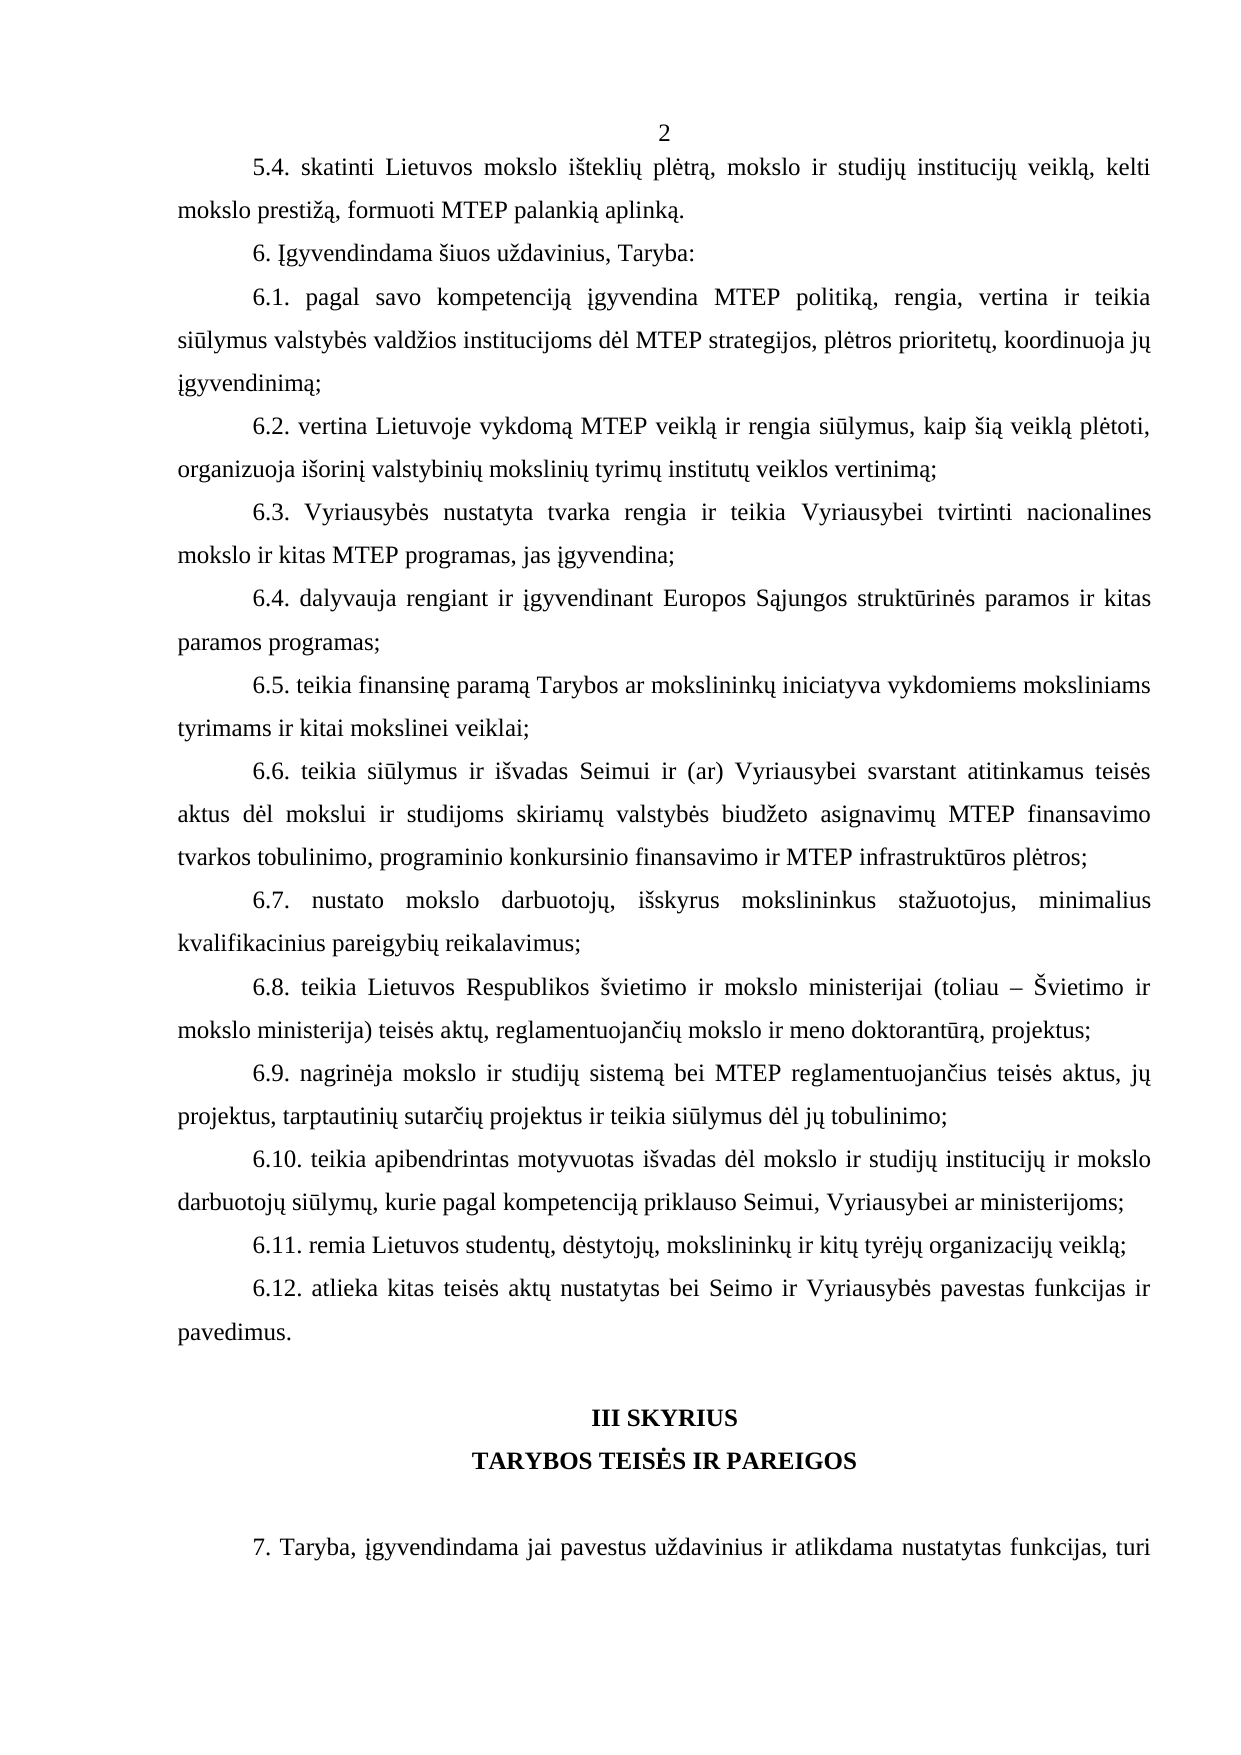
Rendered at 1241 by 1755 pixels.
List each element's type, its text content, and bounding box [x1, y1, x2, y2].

text 6.2. vertina Lietuvoje vykdomą MTEP veiklą ir rengia siūlymus, kaip šią veiklą plėtoti, organizuoja išorinį valstybinių mokslinių tyrimų institutų veiklos vertinimą; [177, 411, 1152, 483]
text 6.11. remia Lietuvos studentų, dėstytojų, mokslininkų ir kitų tyrėjų organizacijų veiklą; [177, 1230, 1152, 1259]
text 6.5. teikia finansinę paramą Tarybos ar mokslininkų iniciatyva vykdomiems moksliniams tyrimams ir kitai mokslinei veiklai; [177, 670, 1152, 742]
text 5.4. skatinti Lietuvos mokslo išteklių plėtrą, mokslo ir studijų institucijų veiklą, kelti mokslo prestižą, formuoti MTEP palankią aplinką. [177, 152, 1152, 224]
text III SKYRIUS [177, 1403, 1152, 1432]
text 6.8. teikia Lietuvos Respublikos švietimo ir mokslo ministerijai (toliau – Švietimo ir mokslo ministerija) teisės aktų, reglamentuojančių mokslo ir meno doktorantūrą, projektus; [177, 972, 1152, 1043]
text 6.10. teikia apibendrintas motyvuotas išvadas dėl mokslo ir studijų institucijų ir mokslo darbuotojų siūlymų, kurie pagal kompetenciją priklauso Seimui, Vyriausybei ar ministerijoms; [177, 1144, 1152, 1216]
text TARYBOS TEISĖS IR PAREIGOS [177, 1446, 1152, 1475]
text 6. Įgyvendindama šiuos uždavinius, Taryba: [177, 238, 1152, 267]
text 7. Taryba, įgyvendindama jai pavestus uždavinius ir atlikdama nustatytas funkcijas, turi [177, 1532, 1152, 1561]
text 6.7. nustato mokslo darbuotojų, išskyrus mokslininkus stažuotojus, minimalius kvalifikacinius pareigybių reikalavimus; [177, 885, 1152, 957]
text 6.12. atlieka kitas teisės aktų nustatytas bei Seimo ir Vyriausybės pavestas funkcijas ir pavedimus. [177, 1273, 1152, 1345]
text 6.9. nagrinėja mokslo ir studijų sistemą bei MTEP reglamentuojančius teisės aktus, jų projektus, tarptautinių sutarčių projektus ir teikia siūlymus dėl jų tobulinimo; [177, 1058, 1152, 1130]
text 6.6. teikia siūlymus ir išvadas Seimui ir (ar) Vyriausybei svarstant atitinkamus teisės aktus dėl mokslui ir studijoms skiriamų valstybės biudžeto asignavimų MTEP finansavimo tvarkos tobulinimo, programinio konkursinio finansavimo ir MTEP infrastruktūros plėtros; [177, 756, 1152, 871]
text 6.4. dalyvauja rengiant ir įgyvendinant Europos Sąjungos struktūrinės paramos ir kitas paramos programas; [177, 583, 1152, 655]
text 6.3. Vyriausybės nustatyta tvarka rengia ir teikia Vyriausybei tvirtinti nacionalines mokslo ir kitas MTEP programas, jas įgyvendina; [177, 497, 1152, 569]
text 6.1. pagal savo kompetenciją įgyvendina MTEP politiką, rengia, vertina ir teikia siūlymus valstybės valdžios institucijoms dėl MTEP strategijos, plėtros prioritetų, koordinuoja jų įgyvendinimą; [177, 282, 1152, 397]
